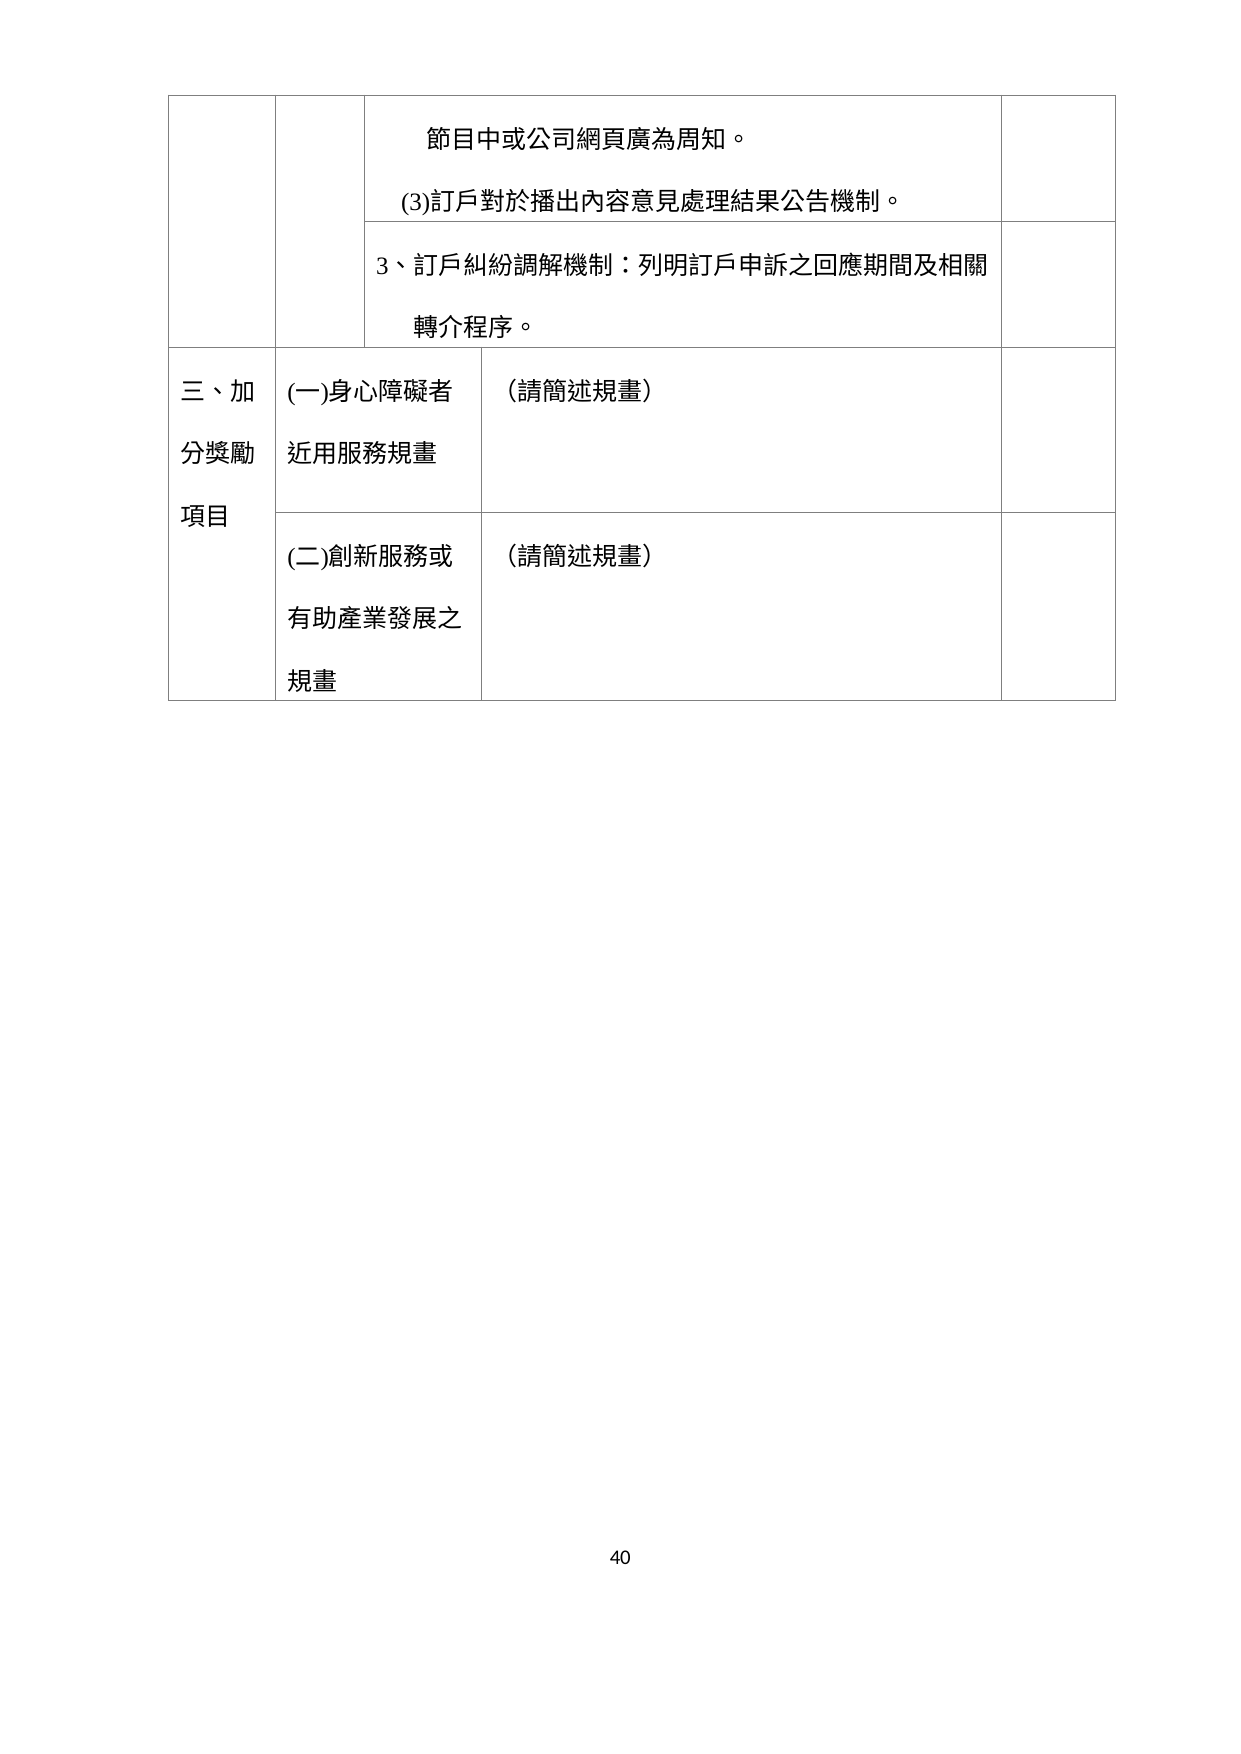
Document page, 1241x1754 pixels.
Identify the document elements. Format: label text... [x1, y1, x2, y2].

table_cell [1002, 513, 1115, 700]
table_cell (一)身心障礙者近用服務規畫 [276, 348, 481, 512]
table_cell (二)創新服務或有助產業發展之規畫 [276, 513, 481, 700]
table_cell [1002, 222, 1115, 347]
table_cell 3、訂戶糾紛調解機制：列明訂戶申訴之回應期間及相關轉介程序。 [365, 222, 1001, 347]
table_cell 三、加分獎勵項目 [169, 348, 275, 700]
table_cell [1002, 96, 1115, 221]
table_cell 節目中或公司網頁廣為周知。 (3)訂戶對於播出內容意見處理結果公告機制。 [365, 96, 1001, 221]
table_cell [276, 96, 364, 347]
table_cell （請簡述規畫） [482, 348, 1001, 512]
table_cell [169, 96, 275, 347]
table_cell [1002, 348, 1115, 512]
table_cell （請簡述規畫） [482, 513, 1001, 700]
